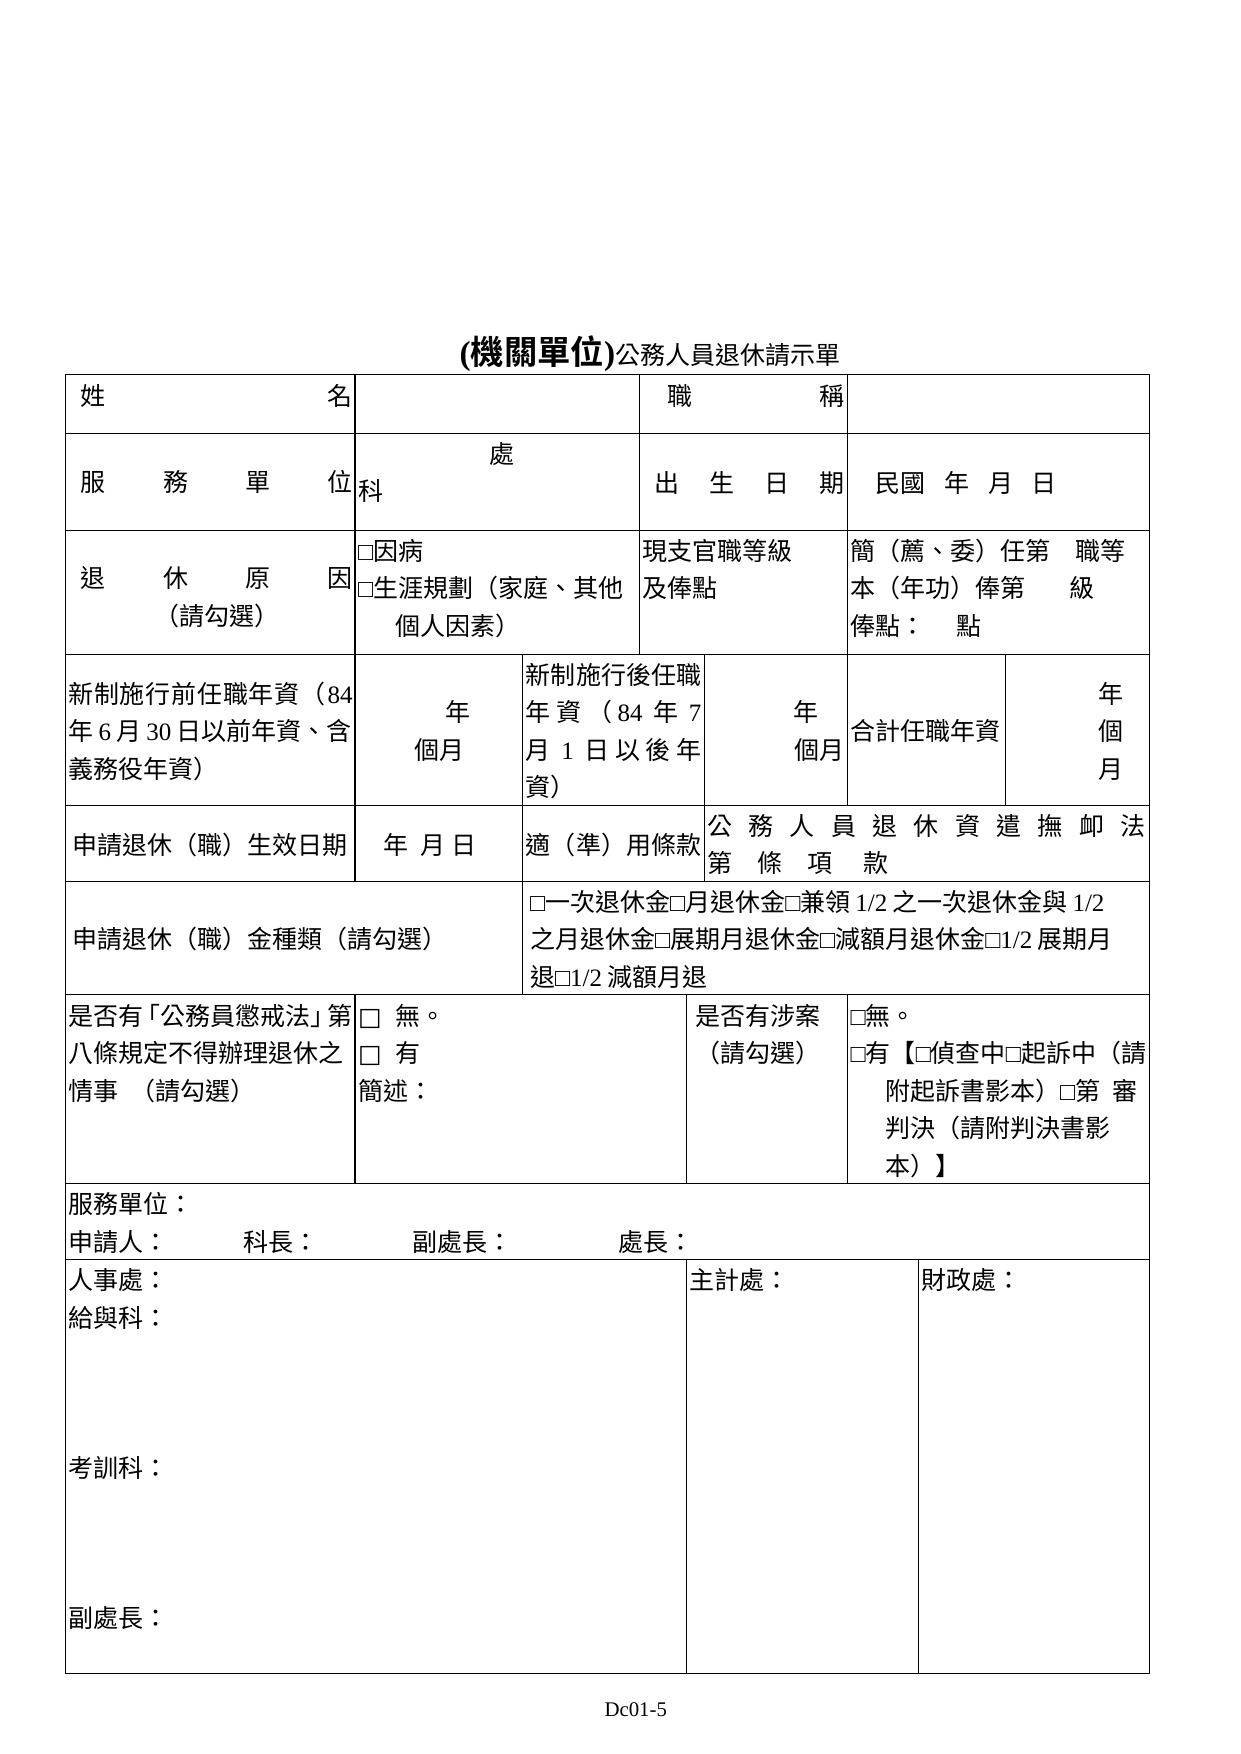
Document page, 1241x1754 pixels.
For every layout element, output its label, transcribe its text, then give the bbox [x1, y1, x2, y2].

table_cell 年 月 日 [356, 806, 522, 881]
table_cell 財政處： [919, 1260, 1149, 1672]
table_cell 現支官職等級 及俸點 [640, 531, 847, 654]
table_cell 年 個月 [1006, 655, 1149, 805]
table_cell □一次退休金□月退休金□兼領1/2之一次退休金與1/2 之月退休金□展期月退休金□減額月退休金□1/2展期月 退□1/2減額月退 [523, 882, 1149, 994]
table_cell 申請退休（職）金種類（請勾選） [66, 882, 522, 994]
table_cell 公務人員退休資遣撫卹法 第 條 項 款 [705, 806, 1149, 881]
table_cell 是否有「公務員懲戒法」第八條規定不得辦理退休之情事 （請勾選） [66, 995, 354, 1183]
table_cell 民國 年 月 日 [848, 434, 1149, 529]
table_cell 出 生 日 期 [640, 434, 847, 529]
table_header [848, 375, 1149, 433]
table_cell 新制施行前任職年資（84年6月30日以前年資、含義務役年資） [66, 655, 354, 805]
table_cell 服 務 單 位 [66, 434, 354, 529]
table_cell 處 科 [356, 434, 639, 529]
table_header 職 稱 [640, 375, 847, 433]
table_cell 適（準）用條款 [523, 806, 704, 881]
table_cell 年 個月 [705, 655, 847, 805]
table_cell 服務單位： 申請人： 科長： 副處長： 處長： [66, 1184, 1149, 1259]
table_cell 合計任職年資 [848, 655, 1005, 805]
table_cell 退 休 原 因 （請勾選） [66, 531, 354, 654]
table_cell □無。 □有【□偵查中□起訴中（請附起訴書影本）□第 審判決（請附判決書影本）】 [848, 995, 1149, 1183]
table_cell 申請退休（職）生效日期 [66, 806, 354, 881]
table_cell 簡（薦、委）任第 職等 本（年功）俸第 級 俸點： 點 [848, 531, 1149, 654]
table_header 姓 名 [66, 375, 354, 433]
table_header [356, 375, 639, 433]
table_cell 人事處： 給與科： 考訓科： 副處長： [66, 1260, 686, 1672]
table_cell 新制施行後任職年資（84年7月1日以後年資） [523, 655, 704, 805]
text (機關單位)公務人員退休請示單 [177, 326, 1122, 374]
table_cell 主計處： [687, 1260, 918, 1672]
table_cell 年 個月 [356, 655, 522, 805]
table_cell □因病 □生涯規劃（家庭、其他個人因素） [356, 531, 639, 654]
table_cell 是否有涉案 （請勾選） [687, 995, 847, 1183]
table_cell 無。 有 簡述： [356, 995, 686, 1183]
